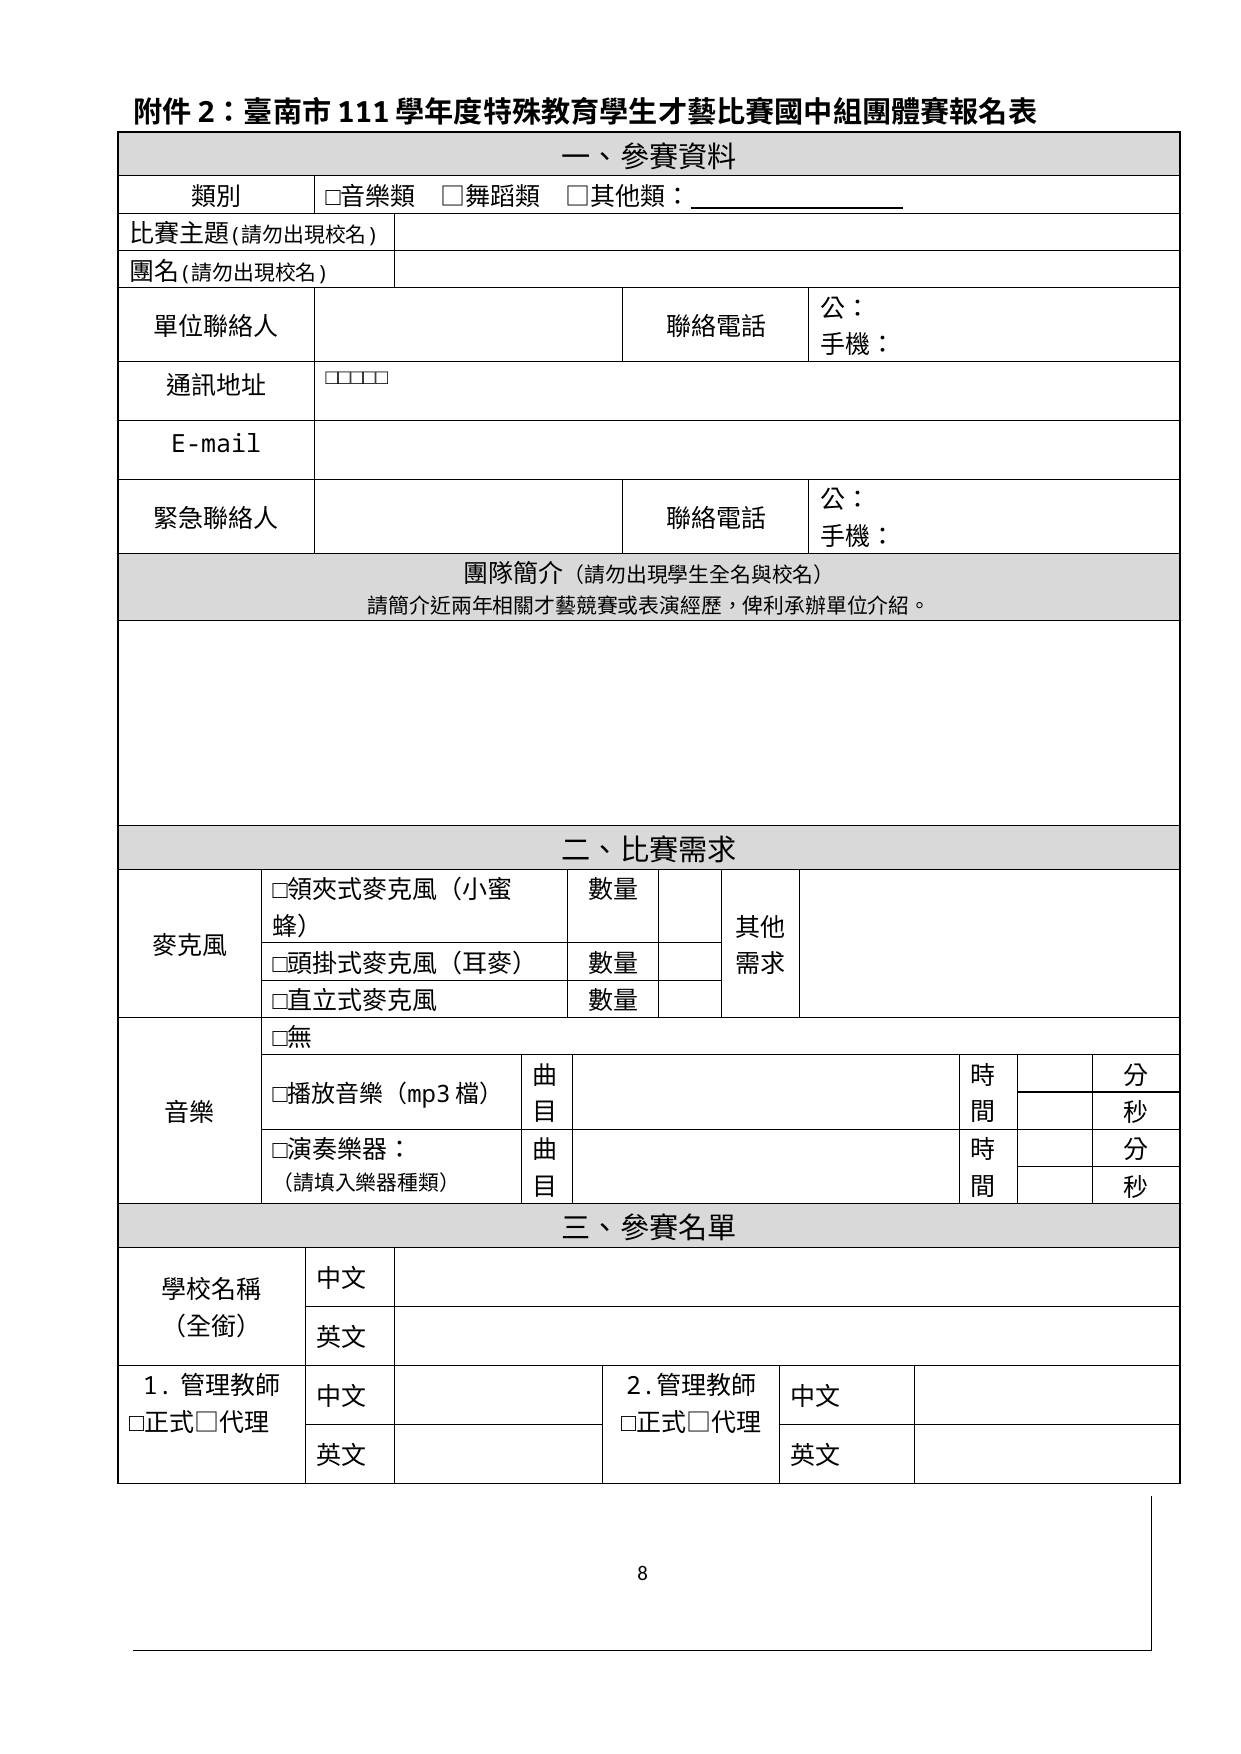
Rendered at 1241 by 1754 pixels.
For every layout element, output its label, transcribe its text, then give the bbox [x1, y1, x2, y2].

table_cell [1018, 1130, 1092, 1166]
table_cell 通訊地址 [119, 362, 314, 420]
table_cell [659, 981, 721, 1017]
table_cell 公： 手機： [809, 288, 1179, 361]
text 附件2：臺南市111學年度特殊教育學生才藝比賽國中組團體賽報名表 [133, 89, 1152, 131]
table_cell □播放音樂（mp3檔） [262, 1055, 521, 1129]
table_cell [395, 1248, 1179, 1306]
table_cell [915, 1425, 1179, 1483]
table_cell 公： 手機： [809, 480, 1179, 552]
table_cell 團隊簡介（請勿出現學生全名與校名） 請簡介近兩年相關才藝競賽或表演經歷，俾利承辦單位介紹。 [119, 554, 1179, 620]
table_cell 時 間 [960, 1055, 1017, 1129]
table_cell □音樂類 □舞蹈類 □其他類： [315, 176, 1179, 213]
table_cell 管理教師 □正式□代理 [119, 1366, 305, 1483]
table_cell [315, 480, 622, 552]
table_cell 單位聯絡人 [119, 288, 314, 361]
table_cell 學校名稱 （全銜） [119, 1248, 305, 1365]
table_cell 數量 [568, 981, 658, 1017]
table_cell [119, 621, 1179, 825]
table_cell [315, 421, 1179, 479]
table_cell 中文 [306, 1366, 394, 1424]
table_cell 分 [1093, 1130, 1179, 1166]
table_cell □演奏樂器： （請填入樂器種類） [262, 1130, 521, 1203]
table_cell [1018, 1093, 1092, 1129]
table_cell 秒 [1093, 1167, 1179, 1203]
table_cell [395, 251, 1179, 287]
table_cell [315, 288, 622, 361]
table_cell 音樂 [119, 1018, 261, 1203]
table_cell 二、比賽需求 [119, 826, 1179, 869]
table_header 一、參賽資料 [119, 133, 1179, 175]
table_cell [915, 1366, 1179, 1424]
table_cell [1018, 1167, 1092, 1203]
table_cell E-mail [119, 421, 314, 479]
table_cell 分 [1093, 1055, 1179, 1091]
table_cell □直立式麥克風 [262, 981, 567, 1017]
table_cell 中文 [780, 1366, 914, 1424]
table_cell 聯絡電話 [623, 288, 808, 361]
table_cell 英文 [780, 1425, 914, 1483]
table_cell [573, 1130, 959, 1203]
table_cell □無 [262, 1018, 1179, 1054]
table_cell 三、參賽名單 [119, 1204, 1179, 1247]
table_cell 麥克風 [119, 870, 261, 1017]
table_cell □頭掛式麥克風（耳麥） [262, 943, 567, 979]
table_cell 英文 [306, 1307, 394, 1365]
table_cell 英文 [306, 1425, 394, 1483]
table_cell 時 間 [960, 1130, 1017, 1203]
table_cell 數量 [568, 870, 658, 942]
table_cell 曲目 [522, 1130, 572, 1203]
table_cell [395, 1307, 1179, 1365]
table_cell 秒 [1093, 1093, 1179, 1129]
table_cell 緊急聯絡人 [119, 480, 314, 552]
table_cell 聯絡電話 [623, 480, 808, 552]
table_cell 數量 [568, 943, 658, 979]
table_cell 其他需求 [722, 870, 799, 1017]
table_cell [395, 1366, 602, 1424]
table_cell [659, 943, 721, 979]
table_cell [573, 1055, 959, 1129]
table_cell 比賽主題(請勿出現校名) [119, 214, 394, 250]
table_cell 團名(請勿出現校名) [119, 251, 394, 287]
table_cell [800, 870, 1179, 1017]
table_cell □□□□□ [315, 362, 1179, 420]
table_cell □領夾式麥克風（小蜜蜂） [262, 870, 567, 942]
table_cell 類別 [119, 176, 314, 213]
table_cell [1018, 1055, 1092, 1091]
table_cell 2.管理教師 □正式□代理 [603, 1366, 779, 1483]
table_cell [659, 870, 721, 942]
table_cell [395, 214, 1179, 250]
table_cell 曲目 [522, 1055, 572, 1129]
table_cell [395, 1425, 602, 1483]
table_cell 中文 [306, 1248, 394, 1306]
